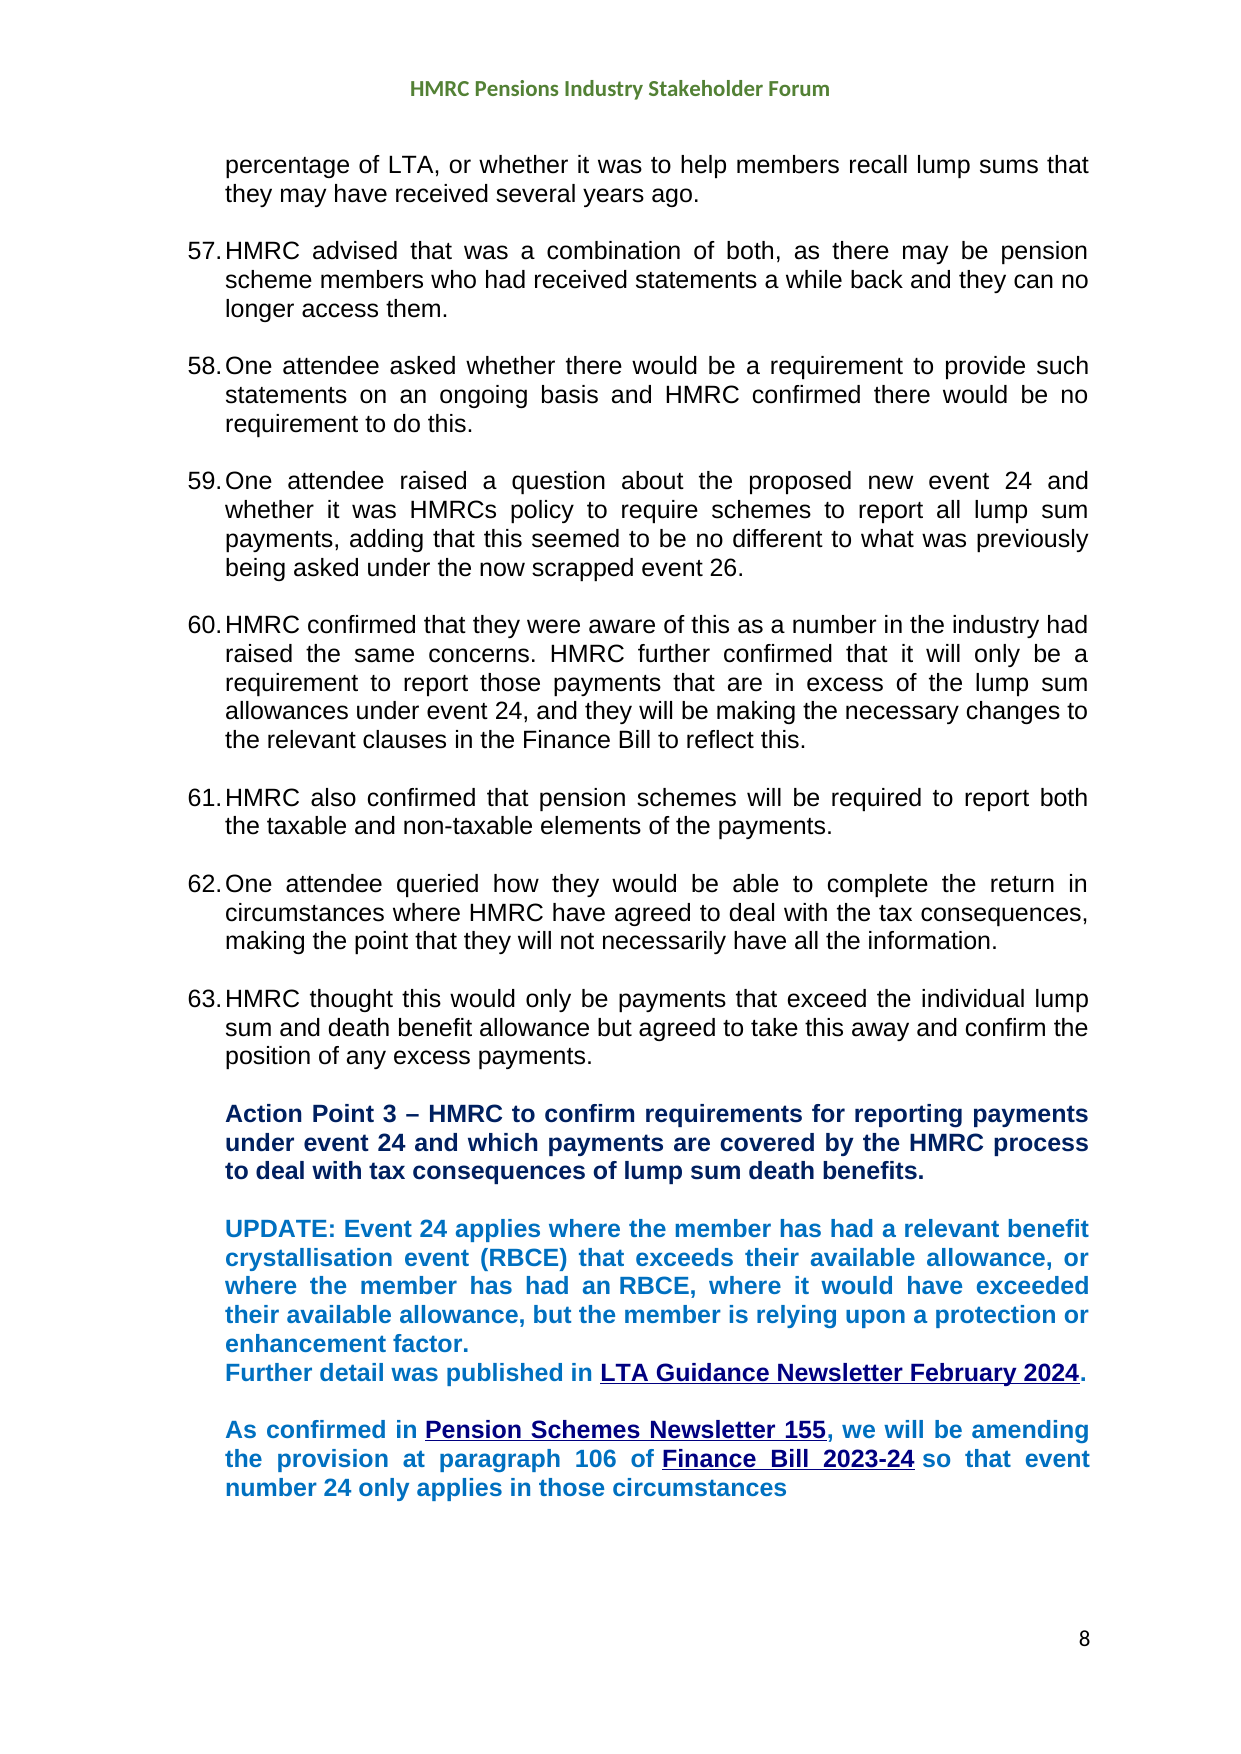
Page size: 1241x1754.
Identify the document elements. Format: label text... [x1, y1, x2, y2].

list One attendee queried how they would be able to complete the return in circumstances where HMRC have agreed to deal with the tax consequences, making the point that they will not necessarily have all the information. [187, 869, 1090, 955]
list UPDATE: Event 24 applies where the member has had a relevant benefit crystallisation event (RBCE) that exceeds their available allowance, or where the member has had an RBCE, where it would have exceeded their available allowance, but the member is relying upon a protection or enhancement factor. [225, 1214, 1090, 1357]
list HMRC thought this would only be payments that exceed the individual lump sum and death benefit allowance but agreed to take this away and confirm the position of any excess payments. [187, 984, 1090, 1070]
list percentage of LTA, or whether it was to help members recall lump sums that they may have received several years ago. [187, 150, 1090, 207]
list Further detail was published in LTA Guidance Newsletter February 2024. [225, 1357, 1090, 1386]
list HMRC advised that was a combination of both, as there may be pension scheme members who had received statements a while back and they can no longer access them. [187, 236, 1090, 322]
list As confirmed in Pension Schemes Newsletter 155, we will be amending the provision at paragraph 106 of Finance Bill 2023-24 so that event number 24 only applies in those circumstances [225, 1415, 1090, 1501]
list One attendee raised a question about the proposed new event 24 and whether it was HMRCs policy to require schemes to report all lump sum payments, adding that this seemed to be no different to what was previously being asked under the now scrapped event 26. [187, 466, 1090, 581]
list HMRC also confirmed that pension schemes will be required to report both the taxable and non-taxable elements of the payments. [187, 782, 1090, 840]
list One attendee asked whether there would be a requirement to provide such statements on an ongoing basis and HMRC confirmed there would be no requirement to do this. [187, 351, 1090, 437]
list Action Point 3 – HMRC to confirm requirements for reporting payments under event 24 and which payments are covered by the HMRC process to deal with tax consequences of lump sum death benefits. [225, 1099, 1090, 1185]
list HMRC confirmed that they were aware of this as a number in the industry had raised the same concerns. HMRC further confirmed that it will only be a requirement to report those payments that are in excess of the lump sum allowances under event 24, and they will be making the necessary changes to the relevant clauses in the Finance Bill to reflect this. [187, 610, 1090, 754]
